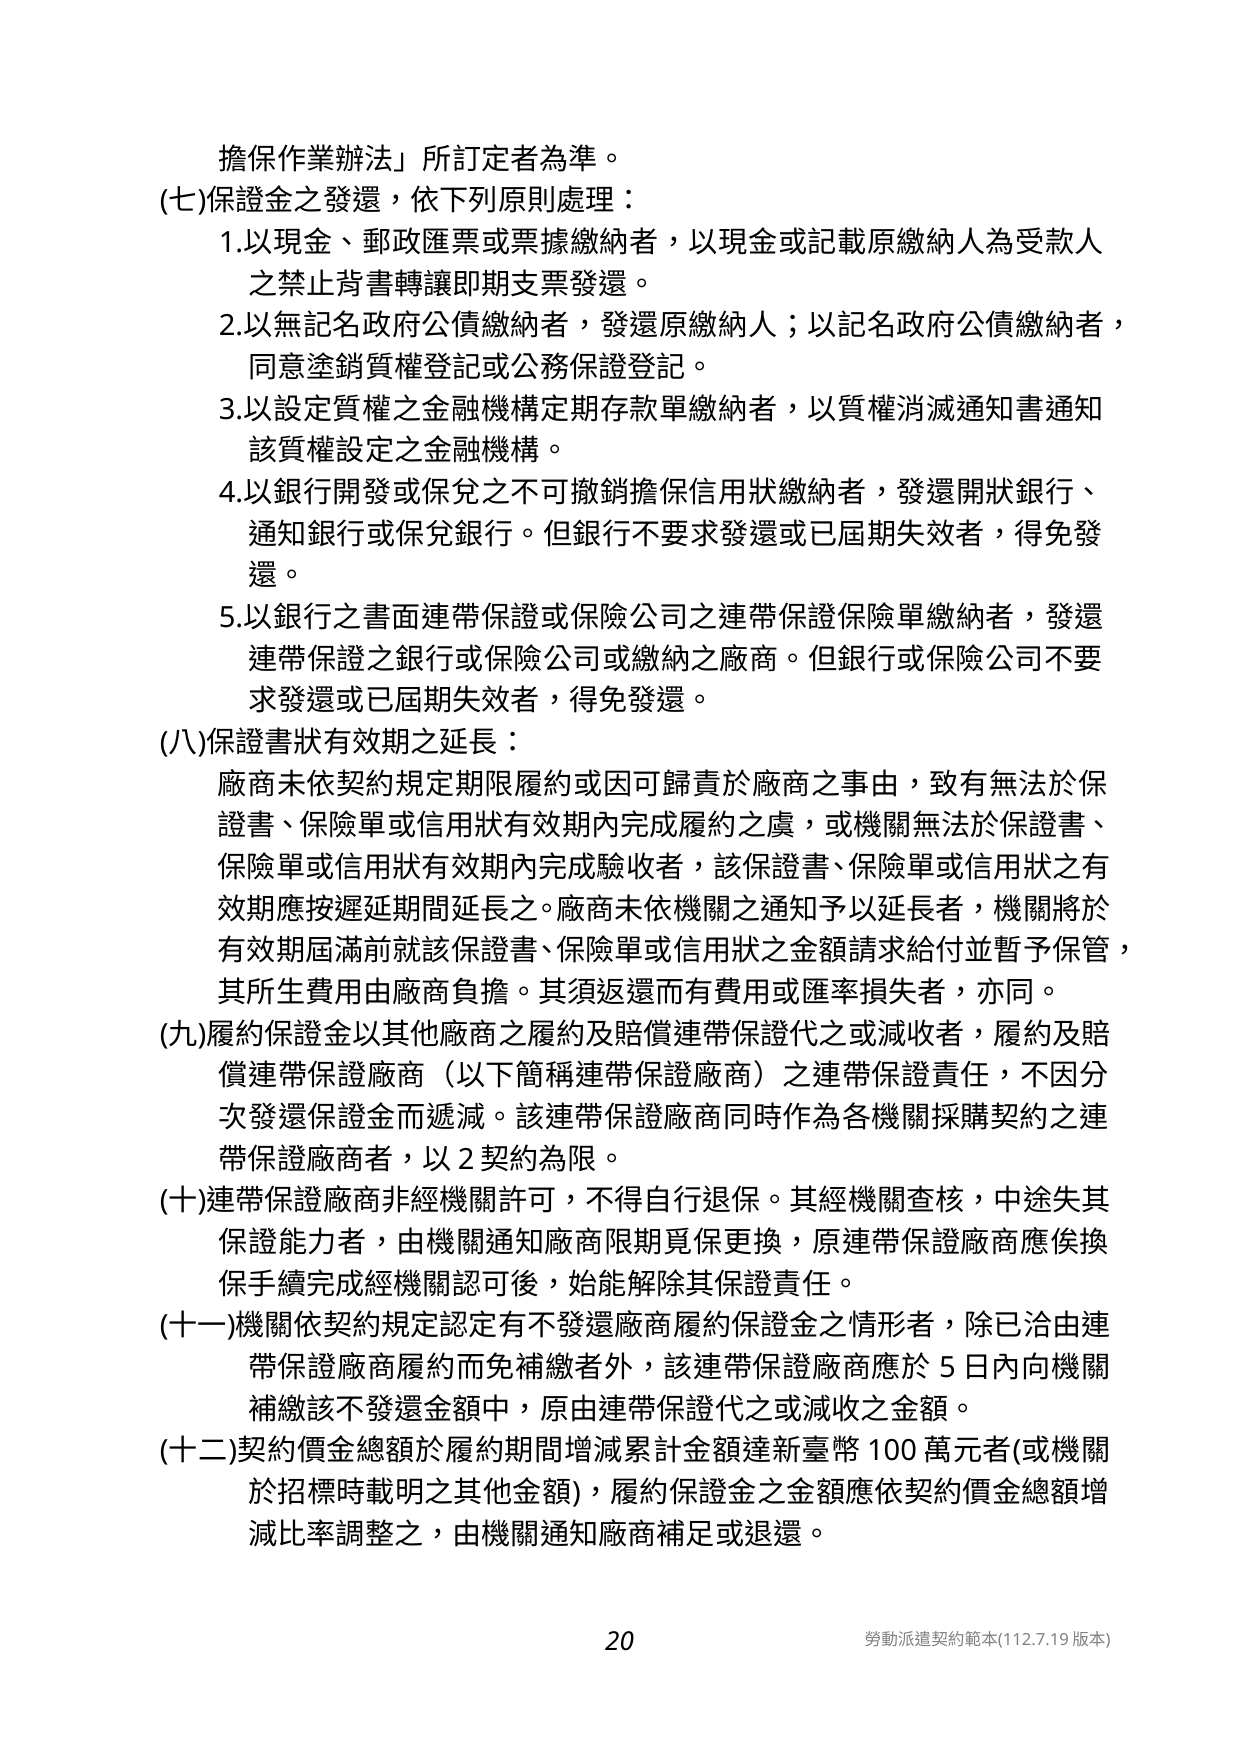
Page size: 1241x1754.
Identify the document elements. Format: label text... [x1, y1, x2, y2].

text 5.以銀行之書面連帶保證或保險公司之連帶保證保險單繳納者，發還連帶保證之銀行或保險公司或繳納之廠商。但銀行或保險公司不要求發還或已屆期失效者，得免發還。 [218, 594, 1104, 719]
text 1.以現金、郵政匯票或票據繳納者，以現金或記載原繳納人為受款人之禁止背書轉讓即期支票發還。 [218, 219, 1104, 302]
text 擔保作業辦法」所訂定者為準。 [159, 136, 1110, 177]
text 4.以銀行開發或保兌之不可撤銷擔保信用狀繳納者，發還開狀銀行、通知銀行或保兌銀行。但銀行不要求發還或已屆期失效者，得免發還。 [218, 469, 1104, 594]
text 廠商未依契約規定期限履約或因可歸責於廠商之事由，致有無法於保證書、保險單或信用狀有效期內完成履約之虞，或機關無法於保證書、保險單或信用狀有效期內完成驗收者，該保證書、保險單或信用狀之有效期應按遲延期間延長之。廠商未依機關之通知予以延長者，機關將於有效期屆滿前就該保證書、保險單或信用狀之金額請求給付並暫予保管，其所生費用由廠商負擔。其須返還而有費用或匯率損失者，亦同。 [217, 761, 1110, 1011]
text (九)履約保證金以其他廠商之履約及賠償連帶保證代之或減收者，履約及賠償連帶保證廠商（以下簡稱連帶保證廠商）之連帶保證責任，不因分次發還保證金而遞減。該連帶保證廠商同時作為各機關採購契約之連帶保證廠商者，以2契約為限。 [159, 1011, 1110, 1177]
text (十一)機關依契約規定認定有不發還廠商履約保證金之情形者，除已洽由連帶保證廠商履約而免補繳者外，該連帶保證廠商應於5日內向機關補繳該不發還金額中，原由連帶保證代之或減收之金額。 [159, 1302, 1110, 1427]
text (八)保證書狀有效期之延長： [159, 719, 1110, 761]
text 2.以無記名政府公債繳納者，發還原繳納人；以記名政府公債繳納者，同意塗銷質權登記或公務保證登記。 [218, 302, 1104, 386]
text (十二)契約價金總額於履約期間增減累計金額達新臺幣100萬元者(或機關於招標時載明之其他金額)，履約保證金之金額應依契約價金總額增減比率調整之，由機關通知廠商補足或退還。 [159, 1427, 1110, 1552]
text 3.以設定質權之金融機構定期存款單繳納者，以質權消滅通知書通知該質權設定之金融機構。 [218, 386, 1104, 469]
text (七)保證金之發還，依下列原則處理： [159, 177, 1110, 219]
text (十)連帶保證廠商非經機關許可，不得自行退保。其經機關查核，中途失其保證能力者，由機關通知廠商限期覓保更換，原連帶保證廠商應俟換保手續完成經機關認可後，始能解除其保證責任。 [159, 1177, 1110, 1302]
